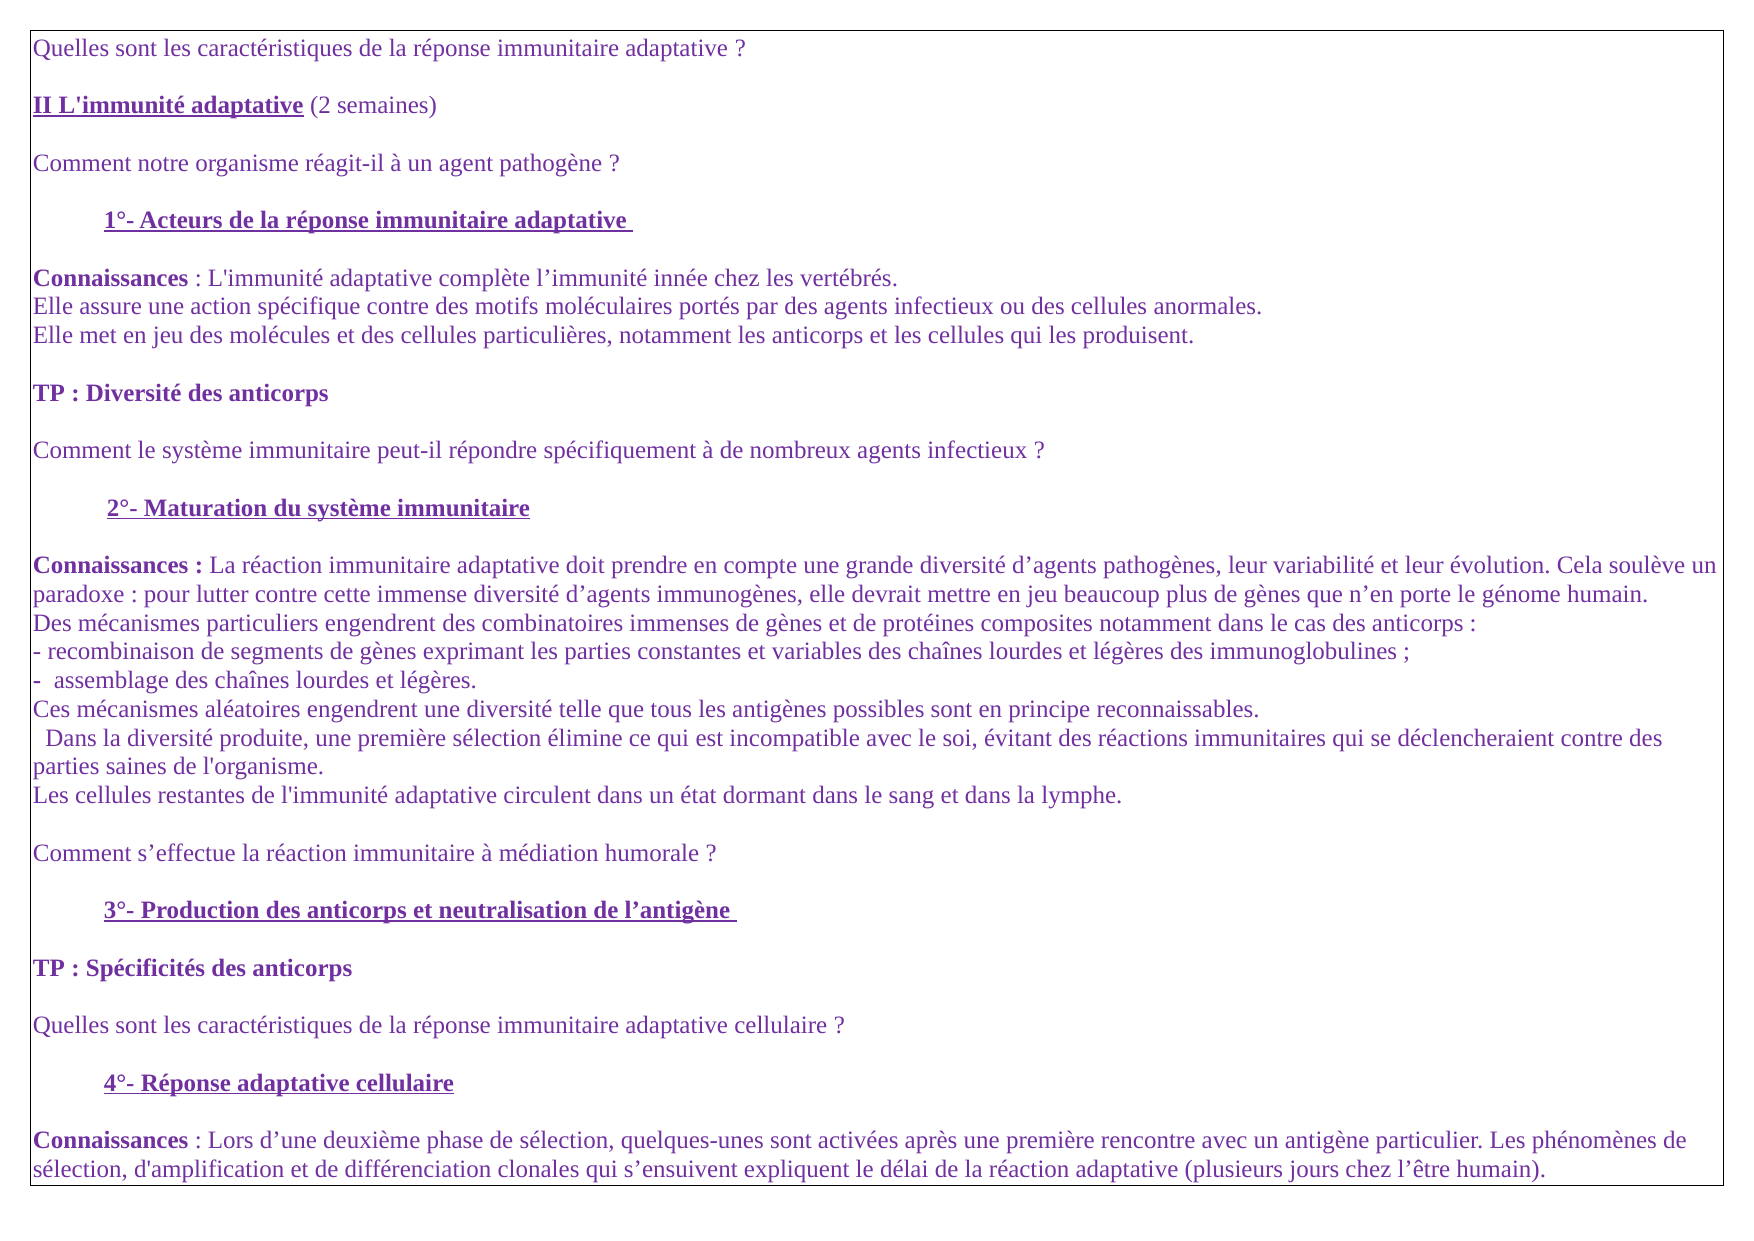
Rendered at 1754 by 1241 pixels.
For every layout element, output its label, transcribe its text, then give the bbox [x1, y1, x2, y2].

text Ces mécanismes aléatoires engendrent une diversité telle que tous les antigènes possibles sont en principe reconnaissables. [31, 691, 1723, 719]
text - assemblage des chaînes lourdes et légères. [31, 662, 1723, 691]
text 2°- Maturation du système immunitaire [31, 489, 1723, 521]
text Comment notre organisme réagit-il à un agent pathogène ? [31, 144, 1723, 176]
text Comment s’effectue la réaction immunitaire à médiation humorale ? [31, 834, 1723, 866]
text Connaissances : L'immunité adaptative complète l’immunité innée chez les vertébrés. [31, 259, 1723, 288]
text Dans la diversité produite, une première sélection élimine ce qui est incompatible avec le soi, évitant des réactions immunitaires qui se déclencheraient contre des parties saines de l'organisme. [31, 719, 1723, 777]
text Connaissances : Lors d’une deuxième phase de sélection, quelques-unes sont activées après une première rencontre avec un antigène particulier. Les phénomènes de sélection, d'amplification et de différenciation clonales qui s’ensuivent expliquent le délai de la réaction adaptative (plusieurs jours chez l’être humain). [31, 1122, 1723, 1185]
text Quelles sont les caractéristiques de la réponse immunitaire adaptative cellulaire ? [31, 1007, 1723, 1039]
text Elle assure une action spécifique contre des motifs moléculaires portés par des agents infectieux ou des cellules anormales. [31, 288, 1723, 317]
text Les cellules restantes de l'immunité adaptative circulent dans un état dormant dans le sang et dans la lymphe. [31, 777, 1723, 809]
text - recombinaison de segments de gènes exprimant les parties constantes et variables des chaînes lourdes et légères des immunoglobulines ; [31, 633, 1723, 662]
text Connaissances : La réaction immunitaire adaptative doit prendre en compte une grande diversité d’agents pathogènes, leur variabilité et leur évolution. Cela soulève un paradoxe : pour lutter contre cette immense diversité d’agents immunogènes, elle devrait mettre en jeu beaucoup plus de gènes que n’en porte le génome humain. [31, 547, 1723, 604]
text Comment le système immunitaire peut-il répondre spécifiquement à de nombreux agents infectieux ? [31, 432, 1723, 464]
text Elle met en jeu des molécules et des cellules particulières, notamment les anticorps et les cellules qui les produisent. [31, 317, 1723, 349]
text Quelles sont les caractéristiques de la réponse immunitaire adaptative ? [31, 31, 1723, 61]
text TP : Diversité des anticorps [31, 374, 1723, 406]
text 3°- Production des anticorps et neutralisation de l’antigène [31, 892, 1723, 924]
text 4°- Réponse adaptative cellulaire [31, 1064, 1723, 1096]
text II L'immunité adaptative (2 semaines) [31, 87, 1723, 119]
text 1°- Acteurs de la réponse immunitaire adaptative [31, 202, 1723, 234]
text Des mécanismes particuliers engendrent des combinatoires immenses de gènes et de protéines composites notamment dans le cas des anticorps : [31, 604, 1723, 633]
text TP : Spécificités des anticorps [31, 949, 1723, 981]
